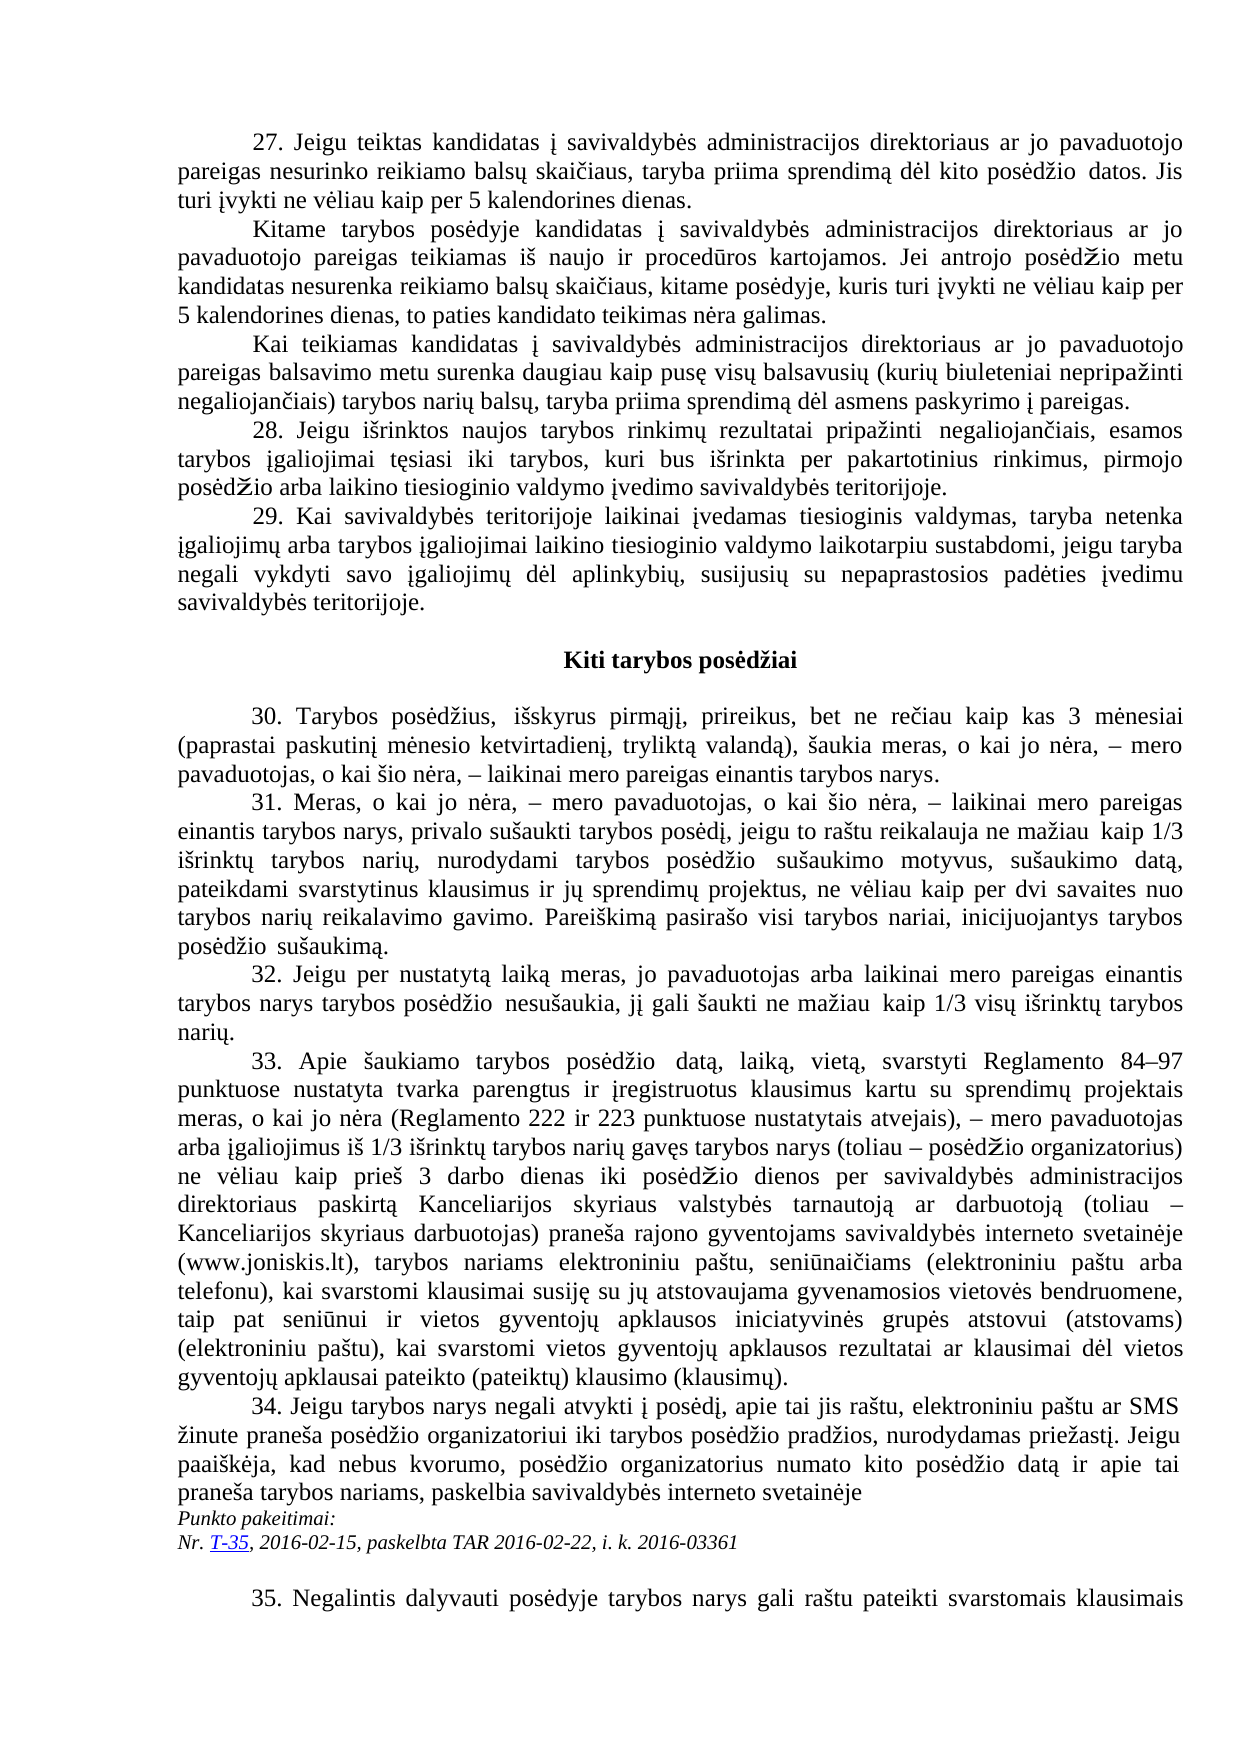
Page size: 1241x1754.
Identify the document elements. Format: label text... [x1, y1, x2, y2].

text Punkto pakeitimai: [177, 1506, 1181, 1530]
text 28. Jeigu išrinktos naujos tarybos rinkimų rezultatai pripažinti negaliojančiais, esamos tarybos įgaliojimai tęsiasi iki tarybos, kuri bus išrinkta per pakartotinius rinkimus, pirmojo posėdžio arba laikino tiesioginio valdymo įvedimo savivaldybės teritorijoje. [177, 415, 1183, 501]
text 29. Kai savivaldybės teritorijoje laikinai įvedamas tiesioginis valdymas, taryba netenka įgaliojimų arba tarybos įgaliojimai laikino tiesioginio valdymo laikotarpiu sustabdomi, jeigu taryba negali vykdyti savo įgaliojimų dėl aplinkybių, susijusių su nepaprastosios padėties įvedimu savivaldybės teritorijoje. [177, 501, 1183, 616]
text 35. Negalintis dalyvauti posėdyje tarybos narys gali raštu pateikti svarstomais klausimais [177, 1583, 1183, 1612]
text 32. Jeigu per nustatytą laiką meras, jo pavaduotojas arba laikinai mero pareigas einantis tarybos narys tarybos posėdžio nesušaukia, jį gali šaukti ne mažiau kaip 1/3 visų išrinktų tarybos narių. [177, 960, 1183, 1046]
text 34. Jeigu tarybos narys negali atvykti į posėdį, apie tai jis raštu, elektroniniu paštu ar SMS žinute praneša posėdžio organizatoriui iki tarybos posėdžio pradžios, nurodydamas priežastį. Jeigu paaiškėja, kad nebus kvorumo, posėdžio organizatorius numato kito posėdžio datą ir apie tai praneša tarybos nariams, paskelbia savivaldybės interneto svetainėje [177, 1391, 1181, 1506]
text Kitame tarybos posėdyje kandidatas į savivaldybės administracijos direktoriaus ar jo pavaduotojo pareigas teikiamas iš naujo ir procedūros kartojamos. Jei antrojo posėdžio metu kandidatas nesurenka reikiamo balsų skaičiaus, kitame posėdyje, kuris turi įvykti ne vėliau kaip per 5 kalendorines dienas, to paties kandidato teikimas nėra galimas. [177, 214, 1183, 329]
text Nr. T-35, 2016-02-15, paskelbta TAR 2016-02-22, i. k. 2016-03361 [177, 1530, 1181, 1554]
text 33. Apie šaukiamo tarybos posėdžio datą, laiką, vietą, svarstyti Reglamento 84–97 punktuose nustatyta tvarka parengtus ir įregistruotus klausimus kartu su sprendimų projektais meras, o kai jo nėra (Reglamento 222 ir 223 punktuose nustatytais atvejais), – mero pavaduotojas arba įgaliojimus iš 1/3 išrinktų tarybos narių gavęs tarybos narys (toliau – posėdžio organizatorius) ne vėliau kaip prieš 3 darbo dienas iki posėdžio dienos per savivaldybės administracijos direktoriaus paskirtą Kanceliarijos skyriaus valstybės tarnautoją ar darbuotoją (toliau – Kanceliarijos skyriaus darbuotojas) praneša rajono gyventojams savivaldybės interneto svetainėje (www.joniskis.lt), tarybos nariams elektroniniu paštu, seniūnaičiams (elektroniniu paštu arba telefonu), kai svarstomi klausimai susiję su jų atstovaujama gyvenamosios vietovės bendruomene, taip pat seniūnui ir vietos gyventojų apklausos iniciatyvinės grupės atstovui (atstovams) (elektroniniu paštu), kai svarstomi vietos gyventojų apklausos rezultatai ar klausimai dėl vietos gyventojų apklausai pateikto (pateiktų) klausimo (klausimų). [177, 1046, 1183, 1391]
text Kiti tarybos posėdžiai [177, 645, 1183, 674]
text 27. Jeigu teiktas kandidatas į savivaldybės administracijos direktoriaus ar jo pavaduotojo pareigas nesurinko reikiamo balsų skaičiaus, taryba priima sprendimą dėl kito posėdžio datos. Jis turi įvykti ne vėliau kaip per 5 kalendorines dienas. [177, 127, 1183, 214]
text 31. Meras, o kai jo nėra, – mero pavaduotojas, o kai šio nėra, – laikinai mero pareigas einantis tarybos narys, privalo sušaukti tarybos posėdį, jeigu to raštu reikalauja ne mažiau kaip 1/3 išrinktų tarybos narių, nurodydami tarybos posėdžio sušaukimo motyvus, sušaukimo datą, pateikdami svarstytinus klausimus ir jų sprendimų projektus, ne vėliau kaip per dvi savaites nuo tarybos narių reikalavimo gavimo. Pareiškimą pasirašo visi tarybos nariai, inicijuojantys tarybos posėdžio sušaukimą. [177, 787, 1183, 960]
text 30. Tarybos posėdžius, išskyrus pirmąjį, prireikus, bet ne rečiau kaip kas 3 mėnesiai (paprastai paskutinį mėnesio ketvirtadienį, tryliktą valandą), šaukia meras, o kai jo nėra, – mero pavaduotojas, o kai šio nėra, – laikinai mero pareigas einantis tarybos narys. [177, 701, 1183, 787]
text Kai teikiamas kandidatas į savivaldybės administracijos direktoriaus ar jo pavaduotojo pareigas balsavimo metu surenka daugiau kaip pusę visų balsavusių (kurių biuleteniai nepripažinti negaliojančiais) tarybos narių balsų, taryba priima sprendimą dėl asmens paskyrimo į pareigas. [177, 329, 1183, 415]
